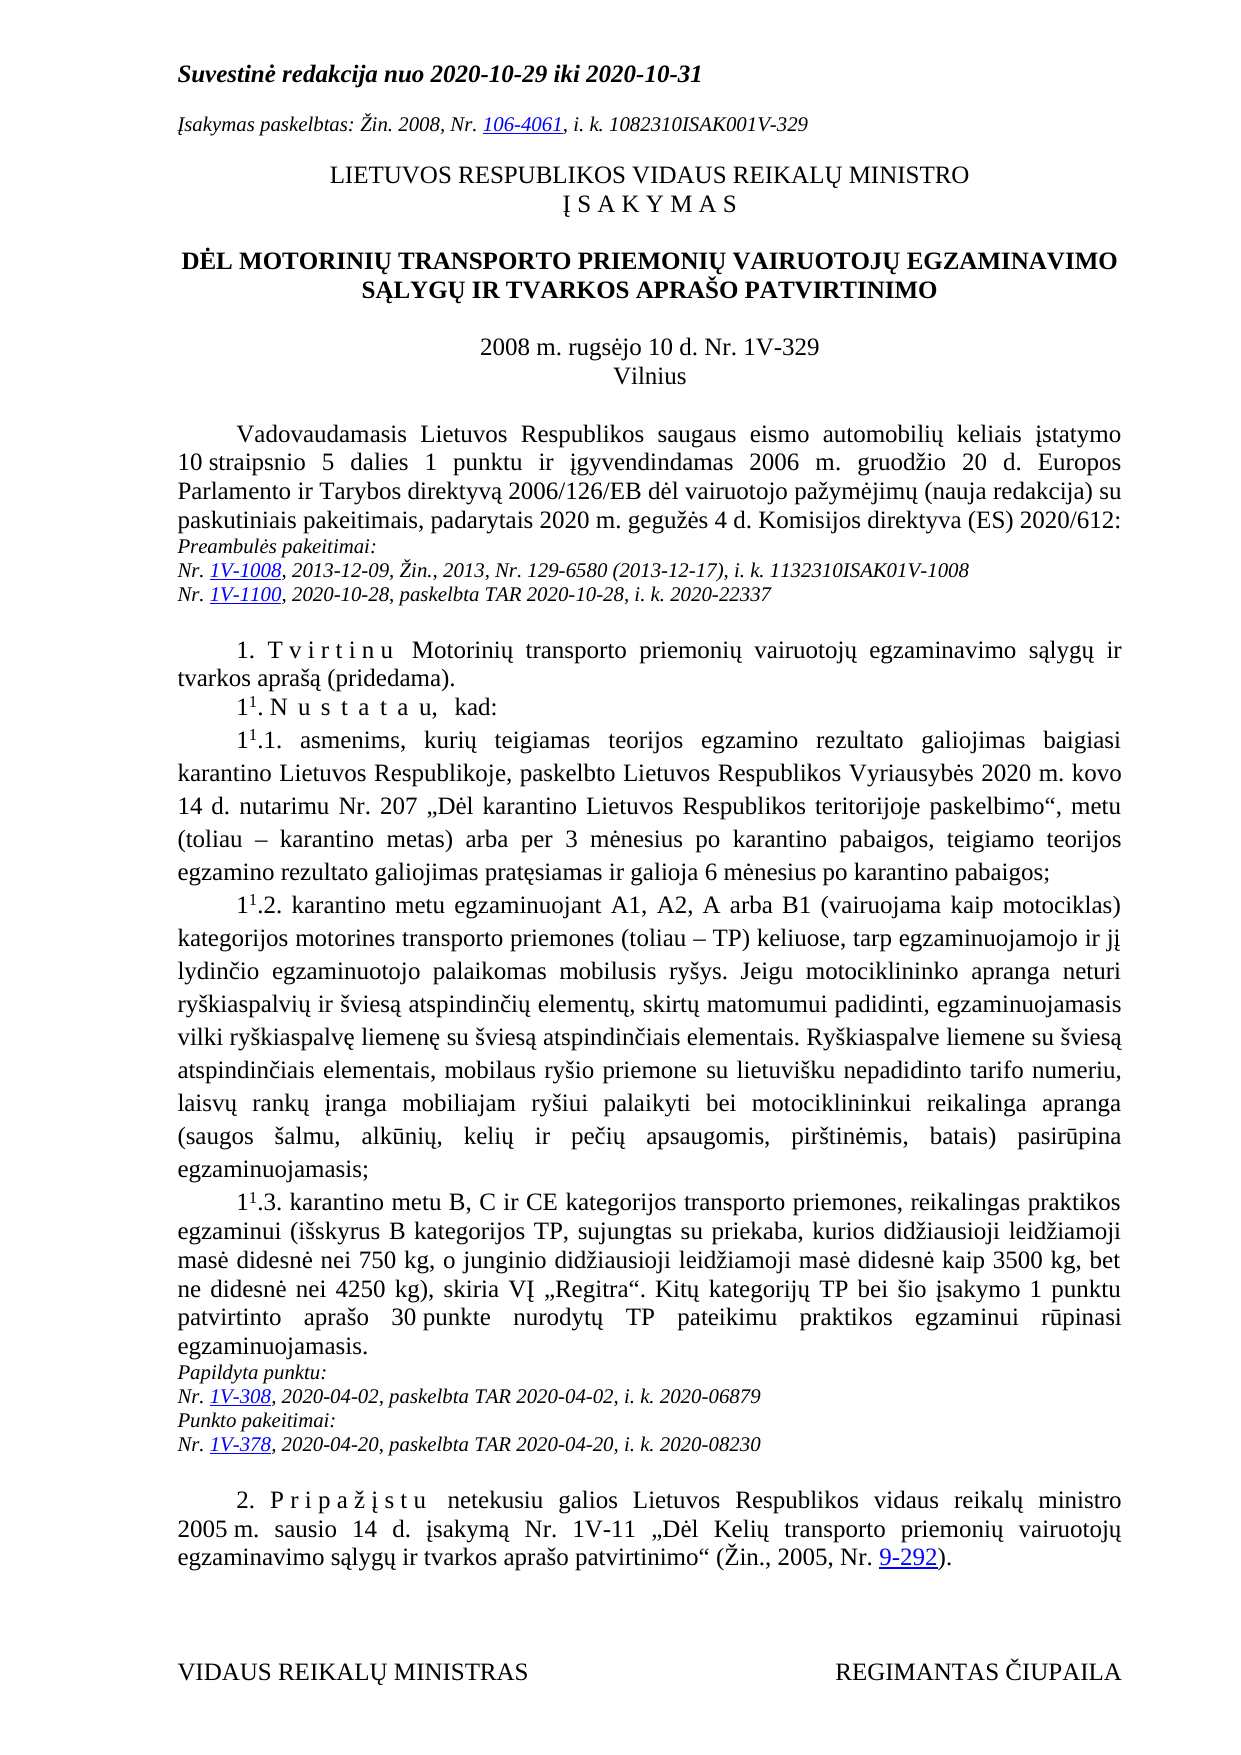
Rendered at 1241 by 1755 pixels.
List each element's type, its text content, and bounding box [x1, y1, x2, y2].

text Įsakymas paskelbtas: Žin. 2008, Nr. 106-4061, i. k. 1082310ISAK001V-329 [177, 112, 1122, 136]
text Papildyta punktu: [177, 1360, 1122, 1384]
text Preambulės pakeitimai: [177, 534, 1122, 558]
text 2008 m. rugsėjo 10 d. Nr. 1V-329 [177, 332, 1122, 361]
text 2. Pripažįstu netekusiu galios Lietuvos Respublikos vidaus reikalų ministro 2005 m. sausio 14 d. įsakymą Nr. 1V-11 „Dėl Kelių transporto priemonių vairuotojų egzaminavimo sąlygų ir tvarkos aprašo patvirtinimo“ (Žin., 2005, Nr. 9-292). [177, 1485, 1122, 1571]
text 1. Tvirtinu Motorinių transporto priemonių vairuotojų egzaminavimo sąlygų ir tvarkos aprašą (pridedama). [177, 635, 1122, 692]
text VIDAUS REIKALŲ MINISTRAS REGIMANTAS ČIUPAILA [177, 1657, 1122, 1686]
text Punkto pakeitimai: [177, 1408, 1122, 1432]
text Nr. 1V-308, 2020-04-02, paskelbta TAR 2020-04-02, i. k. 2020-06879 [177, 1384, 1122, 1408]
text 11. Nustatau, kad: [177, 692, 1122, 721]
text Nr. 1V-1008, 2013-12-09, Žin., 2013, Nr. 129-6580 (2013-12-17), i. k. 1132310ISAK01V-1008 [177, 558, 1122, 582]
text Nr. 1V-378, 2020-04-20, paskelbta TAR 2020-04-20, i. k. 2020-08230 [177, 1432, 1122, 1456]
text LIETUVOS RESPUBLIKOS VIDAUS REIKALŲ MINISTRO [177, 160, 1122, 189]
text 11.2. karantino metu egzaminuojant A1, A2, A arba B1 (vairuojama kaip motociklas) kategorijos motorines transporto priemones (toliau – TP) keliuose, tarp egzaminuojamojo ir jį lydinčio egzaminuotojo palaikomas mobilusis ryšys. Jeigu motociklininko apranga neturi ryškiaspalvių ir šviesą atspindinčių elementų, skirtų matomumui padidinti, egzaminuojamasis vilki ryškiaspalvę liemenę su šviesą atspindinčiais elementais. Ryškiaspalve liemene su šviesą atspindinčiais elementais, mobilaus ryšio priemone su lietuvišku nepadidinto tarifo numeriu, laisvų rankų įranga mobiliajam ryšiui palaikyti bei motociklininkui reikalinga apranga (saugos šalmu, alkūnių, kelių ir pečių apsaugomis, pirštinėmis, batais) pasirūpina egzaminuojamasis; [177, 890, 1122, 1183]
text 11.1. asmenims, kurių teigiamas teorijos egzamino rezultato galiojimas baigiasi karantino Lietuvos Respublikoje, paskelbto Lietuvos Respublikos Vyriausybės 2020 m. kovo 14 d. nutarimu Nr. 207 „Dėl karantino Lietuvos Respublikos teritorijoje paskelbimo“, metu (toliau – karantino metas) arba per 3 mėnesius po karantino pabaigos, teigiamo teorijos egzamino rezultato galiojimas pratęsiamas ir galioja 6 mėnesius po karantino pabaigos; [177, 725, 1122, 886]
text DĖL MOTORINIŲ TRANSPORTO PRIEMONIŲ VAIRUOTOJŲ EGZAMINAVIMO SĄLYGŲ IR TVARKOS APRAŠO PATVIRTINIMO [177, 246, 1122, 304]
text Suvestinė redakcija nuo 2020-10-29 iki 2020-10-31 [177, 59, 1122, 88]
text Vadovaudamasis Lietuvos Respublikos saugaus eismo automobilių keliais įstatymo 10 straipsnio 5 dalies 1 punktu ir įgyvendindamas 2006 m. gruodžio 20 d. Europos Parlamento ir Tarybos direktyvą 2006/126/EB dėl vairuotojo pažymėjimų (nauja redakcija) su paskutiniais pakeitimais, padarytais 2020 m. gegužės 4 d. Komisijos direktyva (ES) 2020/612: [177, 419, 1122, 534]
text Nr. 1V-1100, 2020-10-28, paskelbta TAR 2020-10-28, i. k. 2020-22337 [177, 582, 1122, 606]
text 11.3. karantino metu B, C ir CE kategorijos transporto priemones, reikalingas praktikos egzaminui (išskyrus B kategorijos TP, sujungtas su priekaba, kurios didžiausioji leidžiamoji masė didesnė nei 750 kg, o junginio didžiausioji leidžiamoji masė didesnė kaip 3500 kg, bet ne didesnė nei 4250 kg), skiria VĮ „Regitra“. Kitų kategorijų TP bei šio įsakymo 1 punktu patvirtinto aprašo 30 punkte nurodytų TP pateikimu praktikos egzaminui rūpinasi egzaminuojamasis. [177, 1187, 1122, 1360]
text Vilnius [177, 361, 1122, 390]
text ĮSAKYMAS [177, 189, 1122, 217]
